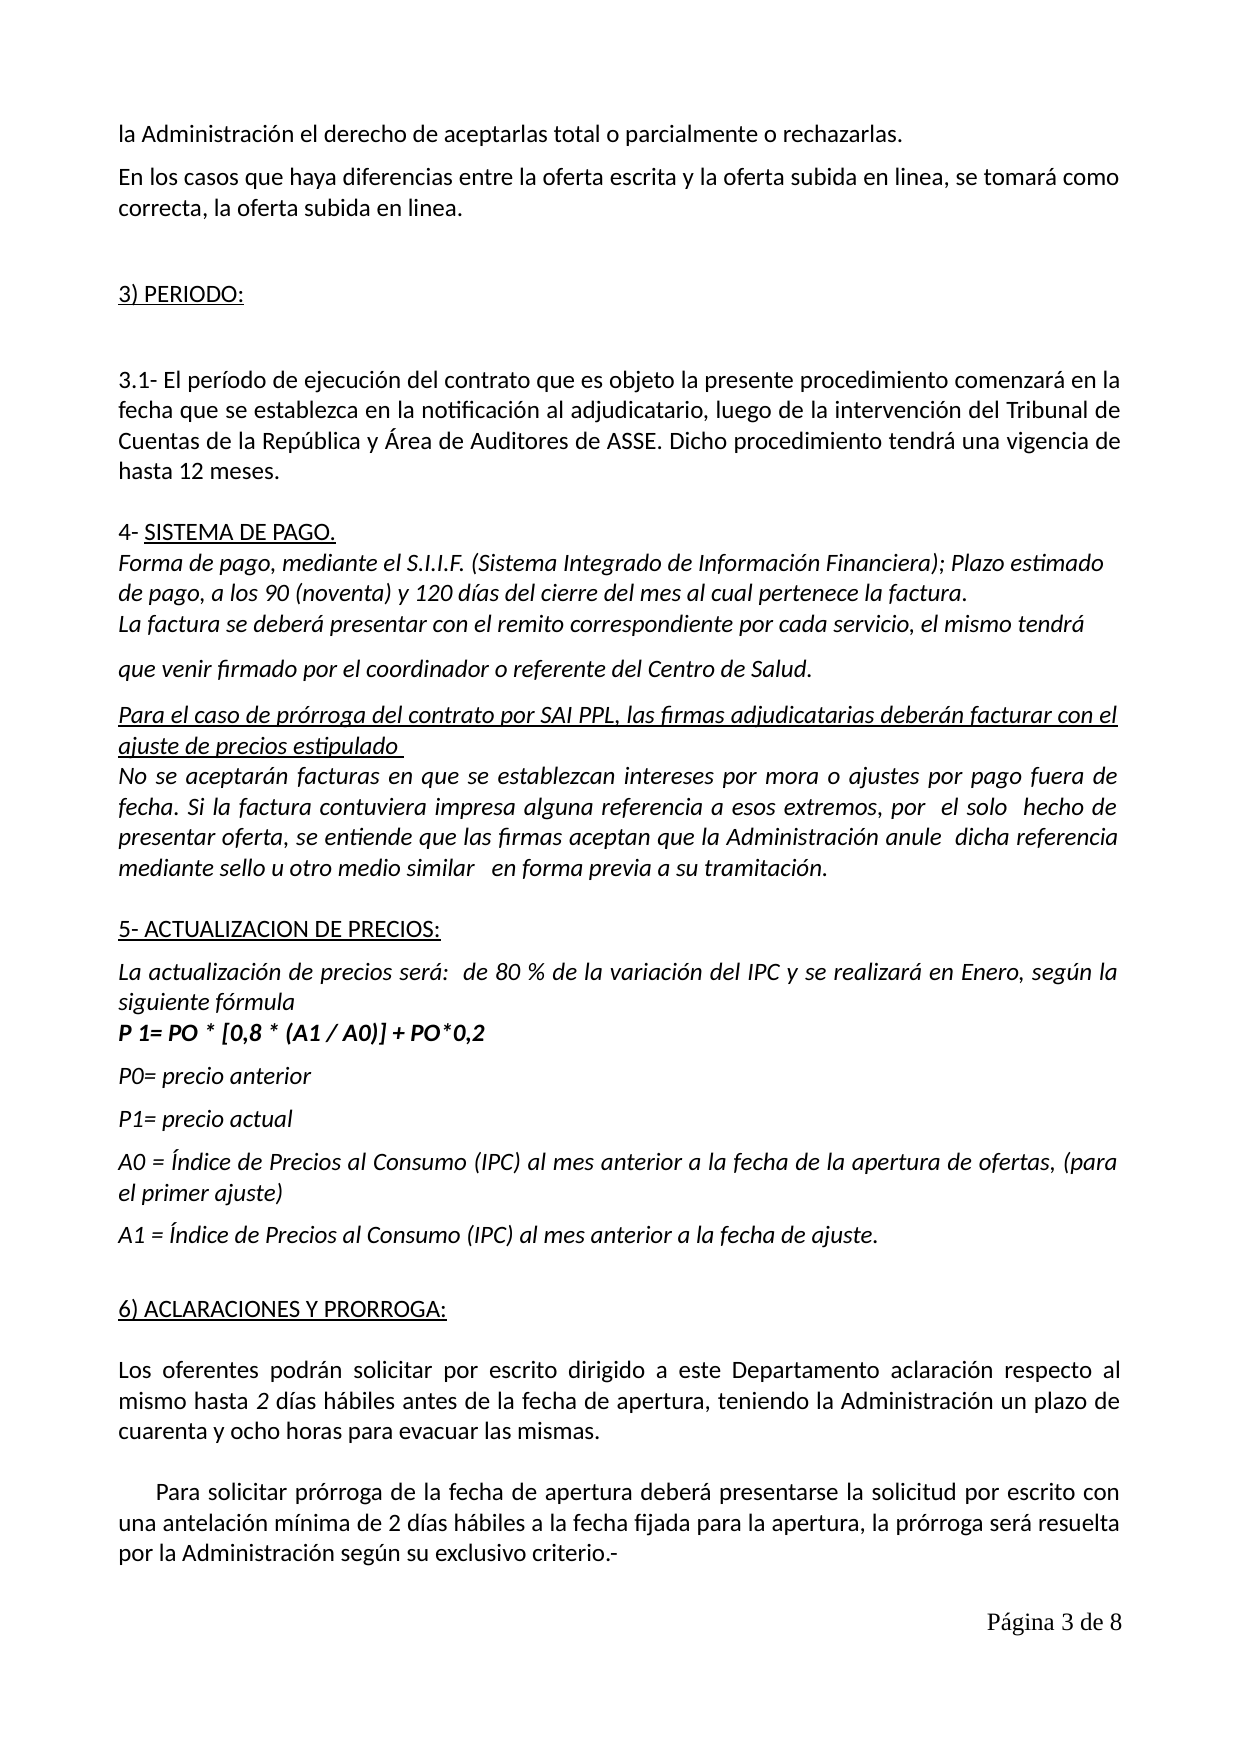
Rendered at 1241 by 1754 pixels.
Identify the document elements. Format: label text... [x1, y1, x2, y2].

text A0 = Índice de Precios al Consumo (IPC) al mes anterior a la fecha de la apertura de ofertas, (para el primer ajuste) [118, 1146, 1122, 1207]
text P 1= PO * [0,8 * (A1 / A0)] + PO*0,2 [118, 1017, 1122, 1048]
text La factura se deberá presentar con el remito correspondiente por cada servicio, el mismo tendrá que venir firmado por el coordinador o referente del Centro de Salud. [118, 608, 1122, 684]
text la Administración el derecho de aceptarlas total o parcialmente o rechazarlas. [118, 118, 1122, 149]
text 3) PERIODO: [118, 278, 1122, 308]
text Para el caso de prórroga del contrato por SAI PPL, las firmas adjudicatarias deberán facturar con el ajuste de precios estipulado [118, 699, 1122, 760]
text 3.1- El período de ejecución del contrato que es objeto la presente procedimiento comenzará en la fecha que se establezca en la notificación al adjudicatario, luego de la intervención del Tribunal de Cuentas de la República y Área de Auditores de ASSE. Dicho procedimiento tendrá una vigencia de hasta 12 meses. [118, 364, 1122, 486]
text En los casos que haya diferencias entre la oferta escrita y la oferta subida en linea, se tomará como correcta, la oferta subida en linea. [118, 161, 1122, 222]
text P1= precio actual [118, 1103, 1122, 1134]
text 4- SISTEMA DE PAGO. [118, 516, 1122, 547]
text Los oferentes podrán solicitar por escrito dirigido a este Departamento aclaración respecto al mismo hasta 2 días hábiles antes de la fecha de apertura, teniendo la Administración un plazo de cuarenta y ocho horas para evacuar las mismas. [118, 1354, 1122, 1446]
text La actualización de precios será: de 80 % de la variación del IPC y se realizará en Enero, según la siguiente fórmula [118, 956, 1122, 1017]
text Para solicitar prórroga de la fecha de apertura deberá presentarse la solicitud por escrito con una antelación mínima de 2 días hábiles a la fecha fijada para la apertura, la prórroga será resuelta por la Administración según su exclusivo criterio.- [118, 1476, 1122, 1568]
text 5- ACTUALIZACION DE PRECIOS: [118, 913, 1122, 943]
text 6) ACLARACIONES Y PRORROGA: [118, 1293, 1122, 1324]
text P0= precio anterior [118, 1060, 1122, 1091]
text No se aceptarán facturas en que se establezcan intereses por mora o ajustes por pago fuera de fecha. Si la factura contuviera impresa alguna referencia a esos extremos, por el solo hecho de presentar oferta, se entiende que las firmas aceptan que la Administración anule dicha referencia mediante sello u otro medio similar en forma previa a su tramitación. [118, 760, 1122, 882]
text A1 = Índice de Precios al Consumo (IPC) al mes anterior a la fecha de ajuste. [118, 1220, 1122, 1250]
text Forma de pago, mediante el S.I.I.F. (Sistema Integrado de Información Financiera); Plazo estimado de pago, a los 90 (noventa) y 120 días del cierre del mes al cual pertenece la factura. [118, 547, 1122, 608]
